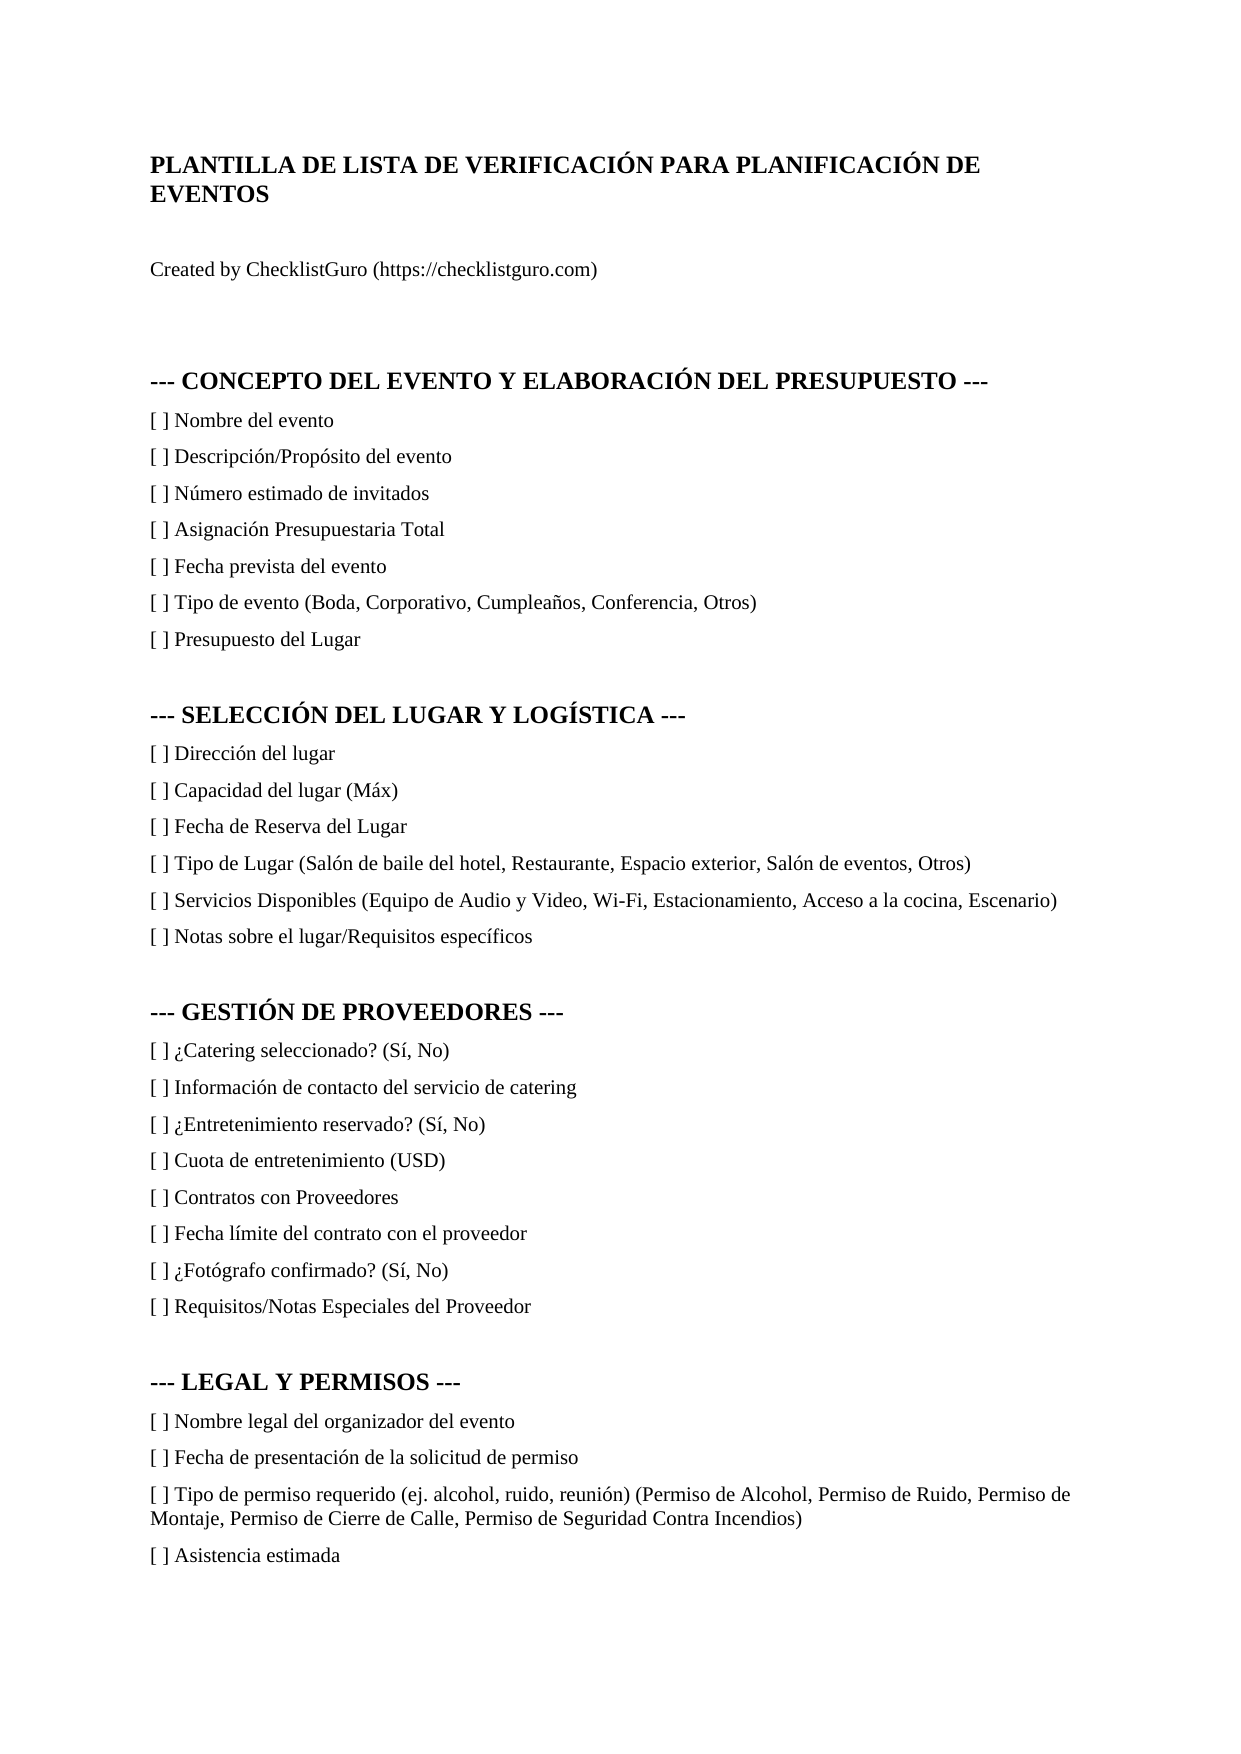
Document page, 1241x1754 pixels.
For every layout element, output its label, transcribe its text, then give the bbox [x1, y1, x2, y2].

text [ ] ¿Entretenimiento reservado? (Sí, No) [150, 1112, 1090, 1136]
text [ ] Contratos con Proveedores [150, 1185, 1090, 1209]
text [ ] Número estimado de invitados [150, 481, 1090, 505]
text Created by ChecklistGuro (https://checklistguro.com) [150, 257, 1090, 281]
text --- CONCEPTO DEL EVENTO Y ELABORACIÓN DEL PRESUPUESTO --- [150, 366, 1090, 395]
text [ ] Información de contacto del servicio de catering [150, 1075, 1090, 1099]
text [ ] ¿Fotógrafo confirmado? (Sí, No) [150, 1258, 1090, 1282]
text [ ] ¿Catering seleccionado? (Sí, No) [150, 1038, 1090, 1062]
text [ ] Capacidad del lugar (Máx) [150, 778, 1090, 802]
text [ ] Asistencia estimada [150, 1542, 1090, 1567]
text [ ] Tipo de Lugar (Salón de baile del hotel, Restaurante, Espacio exterior, Salón de eventos, Otros) [150, 851, 1090, 875]
text [ ] Cuota de entretenimiento (USD) [150, 1148, 1090, 1172]
text [ ] Requisitos/Notas Especiales del Proveedor [150, 1294, 1090, 1318]
text [ ] Tipo de permiso requerido (ej. alcohol, ruido, reunión) (Permiso de Alcohol, Permiso de Ruido, Permiso de Montaje, Permiso de Cierre de Calle, Permiso de Seguridad Contra Incendios) [150, 1482, 1090, 1530]
text [ ] Asignación Presupuestaria Total [150, 517, 1090, 541]
text --- LEGAL Y PERMISOS --- [150, 1367, 1090, 1396]
text [ ] Fecha prevista del evento [150, 554, 1090, 578]
text [ ] Notas sobre el lugar/Requisitos específicos [150, 924, 1090, 948]
text PLANTILLA DE LISTA DE VERIFICACIÓN PARA PLANIFICACIÓN DE EVENTOS [150, 150, 1090, 207]
text [ ] Nombre del evento [150, 407, 1090, 432]
text [ ] Nombre legal del organizador del evento [150, 1409, 1090, 1433]
text --- SELECCIÓN DEL LUGAR Y LOGÍSTICA --- [150, 700, 1090, 729]
text [ ] Dirección del lugar [150, 741, 1090, 765]
text [ ] Fecha de presentación de la solicitud de permiso [150, 1445, 1090, 1469]
text --- GESTIÓN DE PROVEEDORES --- [150, 997, 1090, 1026]
text [ ] Fecha de Reserva del Lugar [150, 814, 1090, 838]
text [ ] Servicios Disponibles (Equipo de Audio y Video, Wi-Fi, Estacionamiento, Acceso a la cocina, Escenario) [150, 887, 1090, 912]
text [ ] Descripción/Propósito del evento [150, 444, 1090, 468]
text [ ] Presupuesto del Lugar [150, 627, 1090, 651]
text [ ] Tipo de evento (Boda, Corporativo, Cumpleaños, Conferencia, Otros) [150, 590, 1090, 614]
text [ ] Fecha límite del contrato con el proveedor [150, 1221, 1090, 1245]
